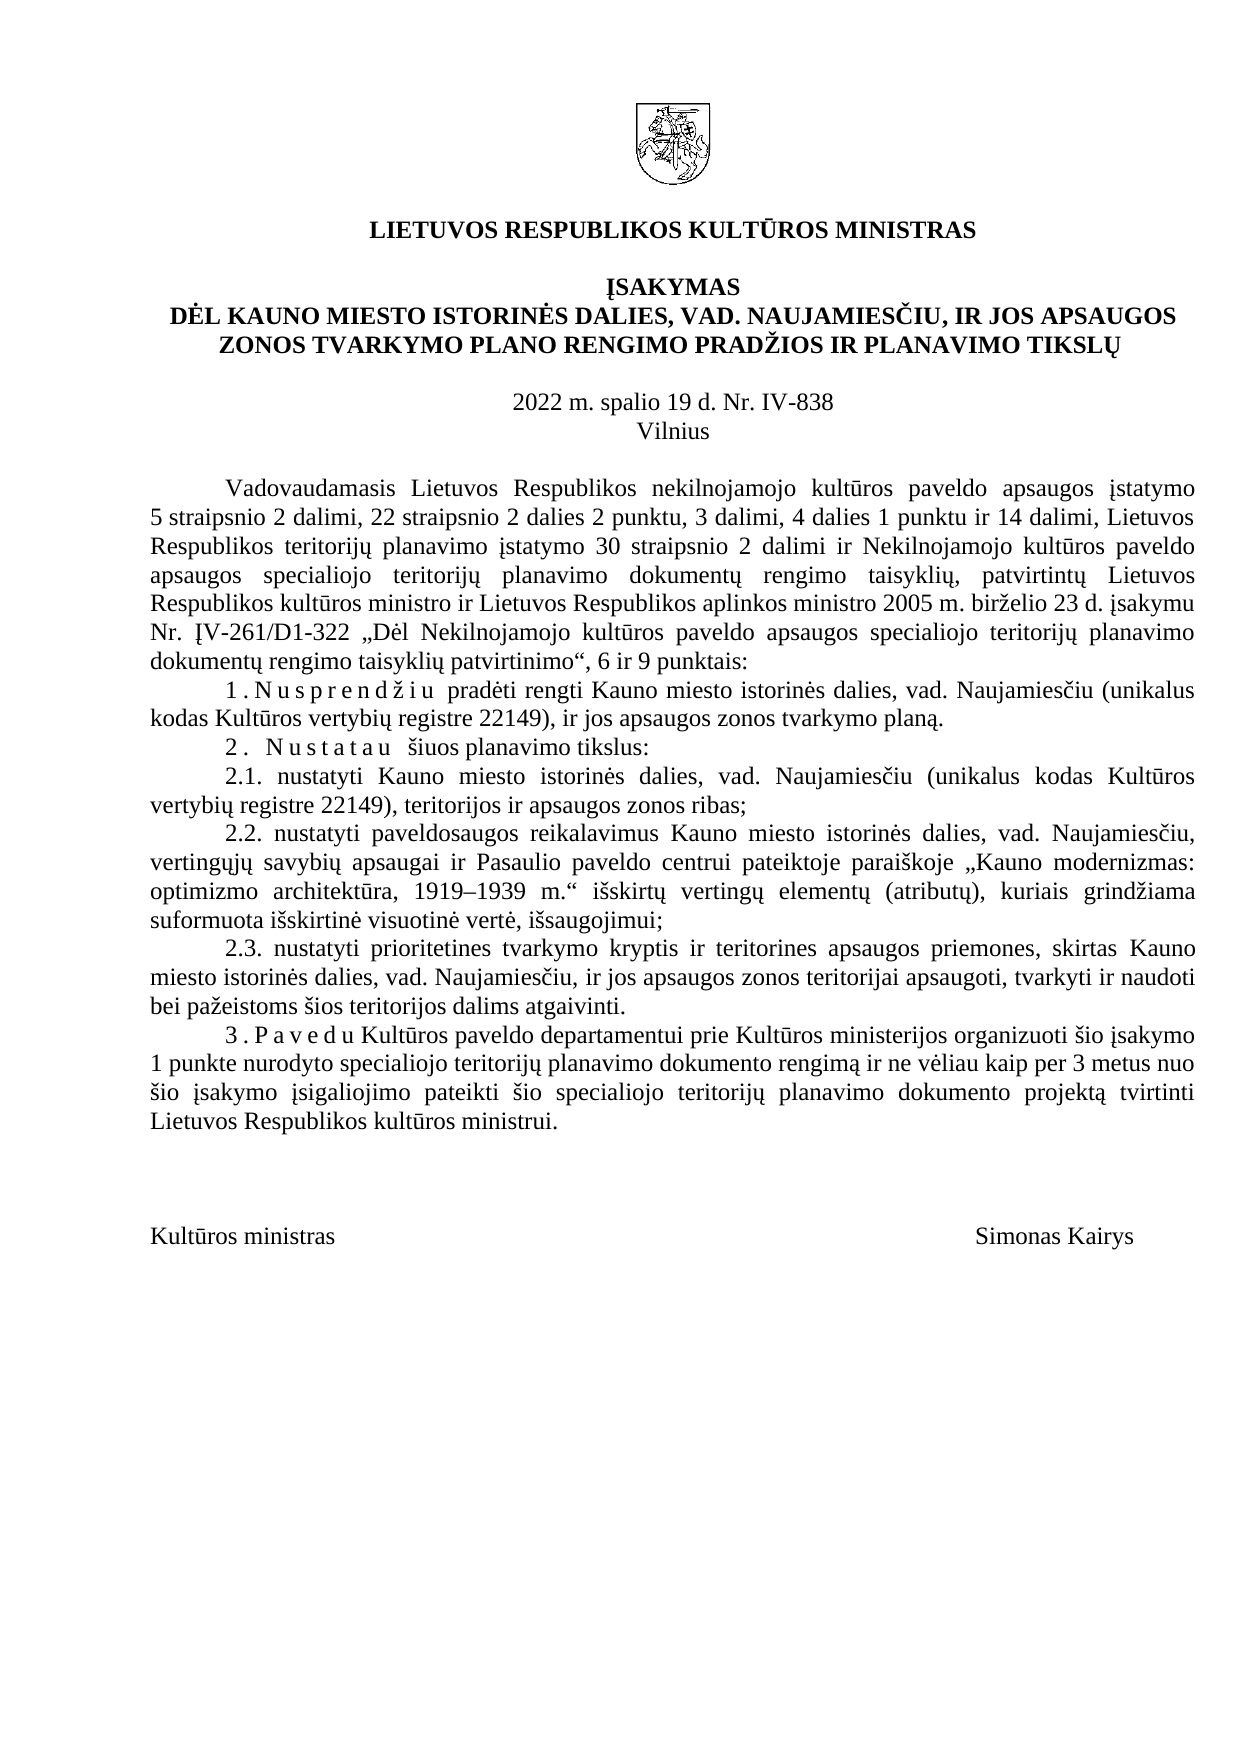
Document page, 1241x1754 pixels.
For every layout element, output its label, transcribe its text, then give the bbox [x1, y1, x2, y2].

text 2.2. nustatyti paveldosaugos reikalavimus Kauno miesto istorinės dalies, vad. Naujamiesčiu, vertingųjų savybių apsaugai ir Pasaulio paveldo centrui pateiktoje paraiškoje „Kauno modernizmas: optimizmo architektūra, 1919–1939 m.“ išskirtų vertingų elementų (atributų), kuriais grindžiama suformuota išskirtinė visuotinė vertė, išsaugojimui; [150, 818, 1196, 933]
text 3.Pavedu Kultūros paveldo departamentui prie Kultūros ministerijos organizuoti šio įsakymo 1 punkte nurodyto specialiojo teritorijų planavimo dokumento rengimą ir ne vėliau kaip per 3 metus nuo šio įsakymo įsigaliojimo pateikti šio specialiojo teritorijų planavimo dokumento projektą tvirtinti Lietuvos Respublikos kultūros ministrui. [150, 1020, 1196, 1135]
text LIETUVOS RESPUBLIKOS KULTŪROS MINISTRAS [150, 215, 1196, 243]
text Vadovaudamasis Lietuvos Respublikos nekilnojamojo kultūros paveldo apsaugos įstatymo 5 straipsnio 2 dalimi, 22 straipsnio 2 dalies 2 punktu, 3 dalimi, 4 dalies 1 punktu ir 14 dalimi, Lietuvos Respublikos teritorijų planavimo įstatymo 30 straipsnio 2 dalimi ir Nekilnojamojo kultūros paveldo apsaugos specialiojo teritorijų planavimo dokumentų rengimo taisyklių, patvirtintų Lietuvos Respublikos kultūros ministro ir Lietuvos Respublikos aplinkos ministro 2005 m. birželio 23 d. įsakymu Nr. ĮV-261/D1-322 „Dėl Nekilnojamojo kultūros paveldo apsaugos specialiojo teritorijų planavimo dokumentų rengimo taisyklių patvirtinimo“, 6 ir 9 punktais: [150, 473, 1196, 675]
text DĖL KAUNO MIESTO ISTORINĖS DALIES, VAD. NAUJAMIESČIU, IR JOS APSAUGOS ZONOS TVARKYMO PLANO RENGIMO PRADŽIOS IR PLANAVIMO TIKSLŲ [150, 301, 1196, 358]
text Kultūros ministras Simonas Kairys [150, 1221, 1196, 1250]
text 2.1. nustatyti Kauno miesto istorinės dalies, vad. Naujamiesčiu (unikalus kodas Kultūros vertybių registre 22149), teritorijos ir apsaugos zonos ribas; [150, 761, 1196, 818]
text Vilnius [150, 416, 1196, 445]
text 2022 m. spalio 19 d. Nr. IV-838 [150, 387, 1196, 416]
text 2. Nustatau šiuos planavimo tikslus: [150, 732, 1196, 761]
text 1.Nusprendžiu pradėti rengti Kauno miesto istorinės dalies, vad. Naujamiesčiu (unikalus kodas Kultūros vertybių registre 22149), ir jos apsaugos zonos tvarkymo planą. [150, 675, 1196, 732]
text 2.3. nustatyti prioritetines tvarkymo kryptis ir teritorines apsaugos priemones, skirtas Kauno miesto istorinės dalies, vad. Naujamiesčiu, ir jos apsaugos zonos teritorijai apsaugoti, tvarkyti ir naudoti bei pažeistoms šios teritorijos dalims atgaivinti. [150, 933, 1196, 1020]
text ĮSAKYMAS [150, 272, 1196, 301]
